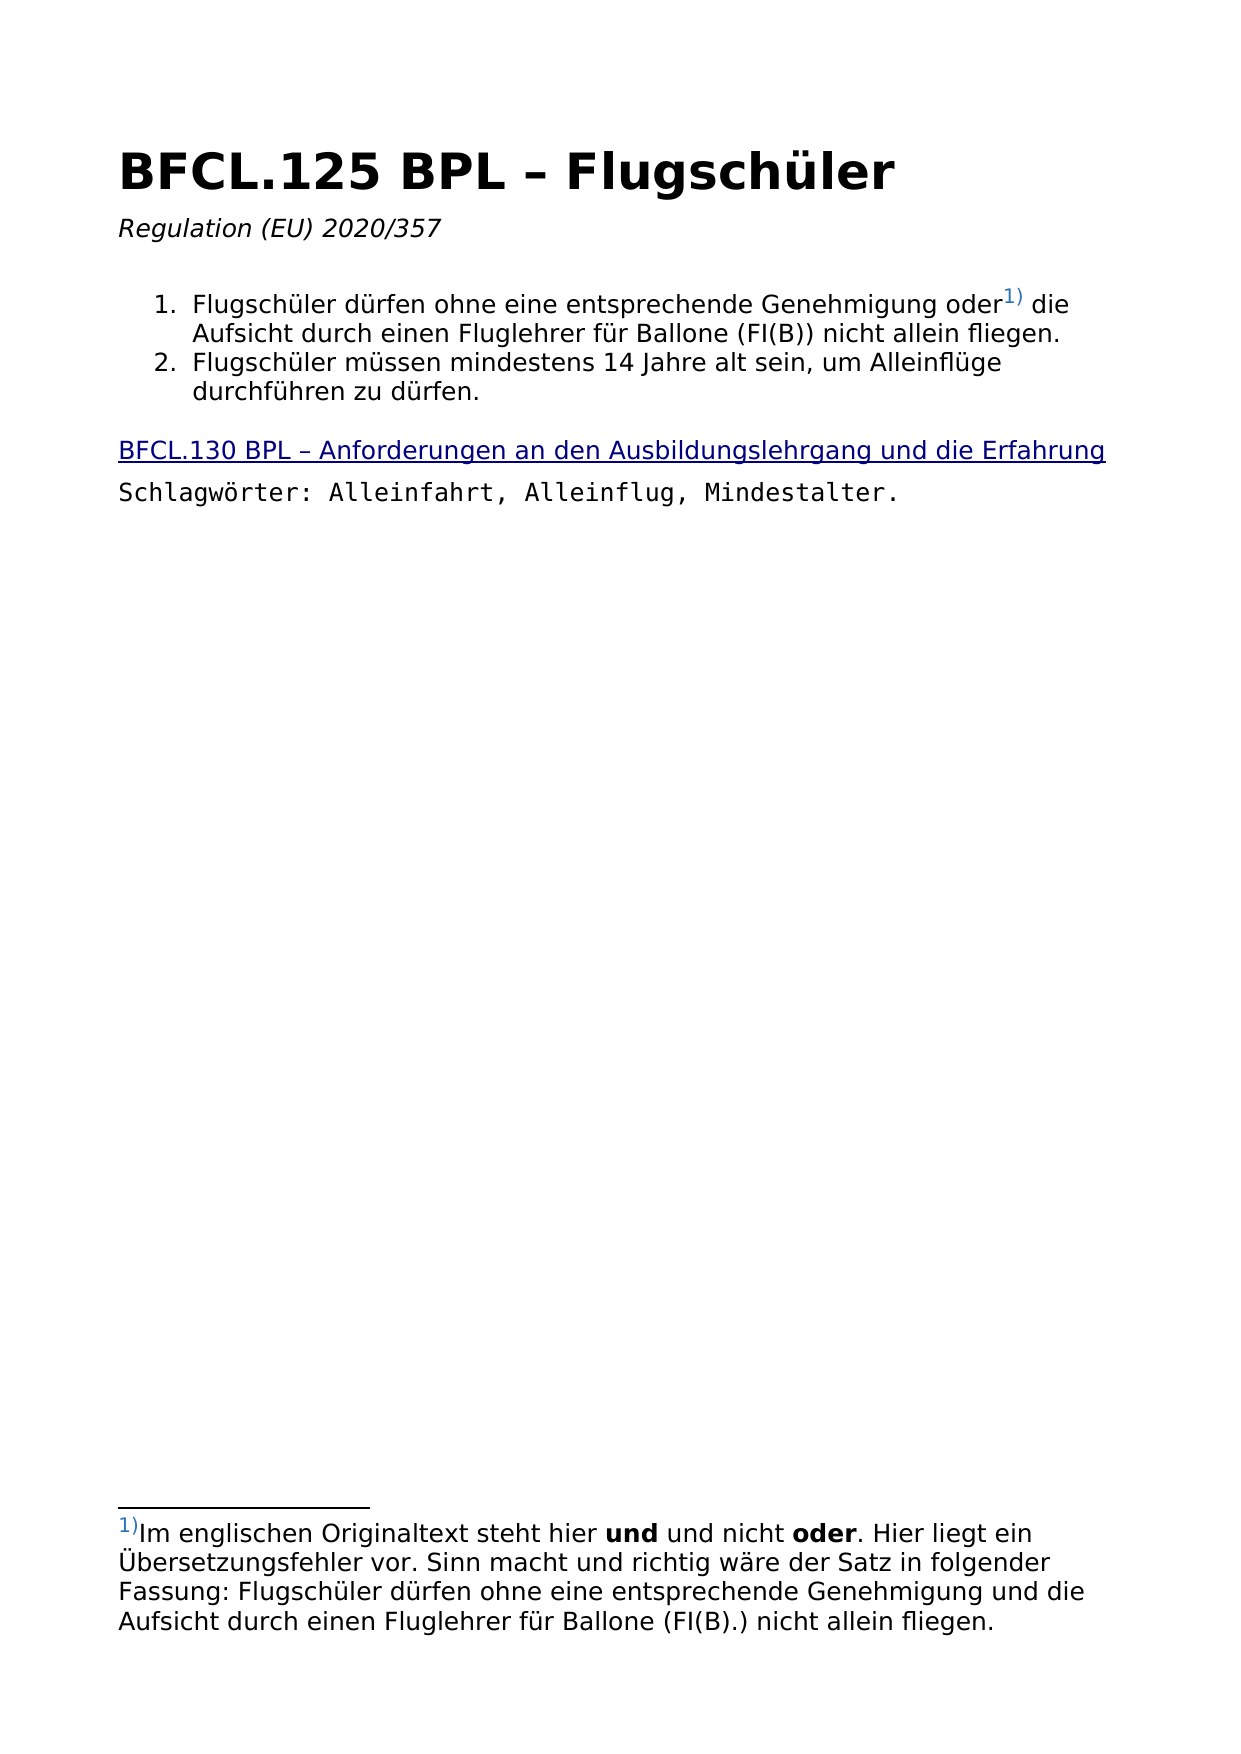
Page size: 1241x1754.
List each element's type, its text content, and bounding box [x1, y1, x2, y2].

text BFCL.130 BPL – Anforderungen an den Ausbildungslehrgang und die Erfahrung [118, 436, 1122, 465]
text Regulation (EU) 2020/357 [118, 214, 1122, 243]
subtitle BFCL.125 BPL – Flugschüler [118, 143, 1122, 201]
list Flugschüler müssen mindestens 14 Jahre alt sein, um Alleinflüge durchführen zu dürfen. [177, 348, 1122, 407]
list Flugschüler dürfen ohne eine entsprechende Genehmigung oder die Aufsicht durch einen Fluglehrer für Ballone (FI(B)) nicht allein fliegen. [177, 285, 1122, 348]
text Schlagwörter: Alleinfahrt, Alleinflug, Mindestalter. [118, 478, 1122, 507]
list Im englischen Originaltext steht hier und und nicht oder. Hier liegt ein Übersetzungsfehler vor. Sinn macht und richtig wäre der Satz in folgender Fassung: Flugschüler dürfen ohne eine entsprechende Genehmigung und die Aufsicht durch einen Fluglehrer für Ballone (FI(B).) nicht allein fliegen. [118, 1514, 1122, 1636]
